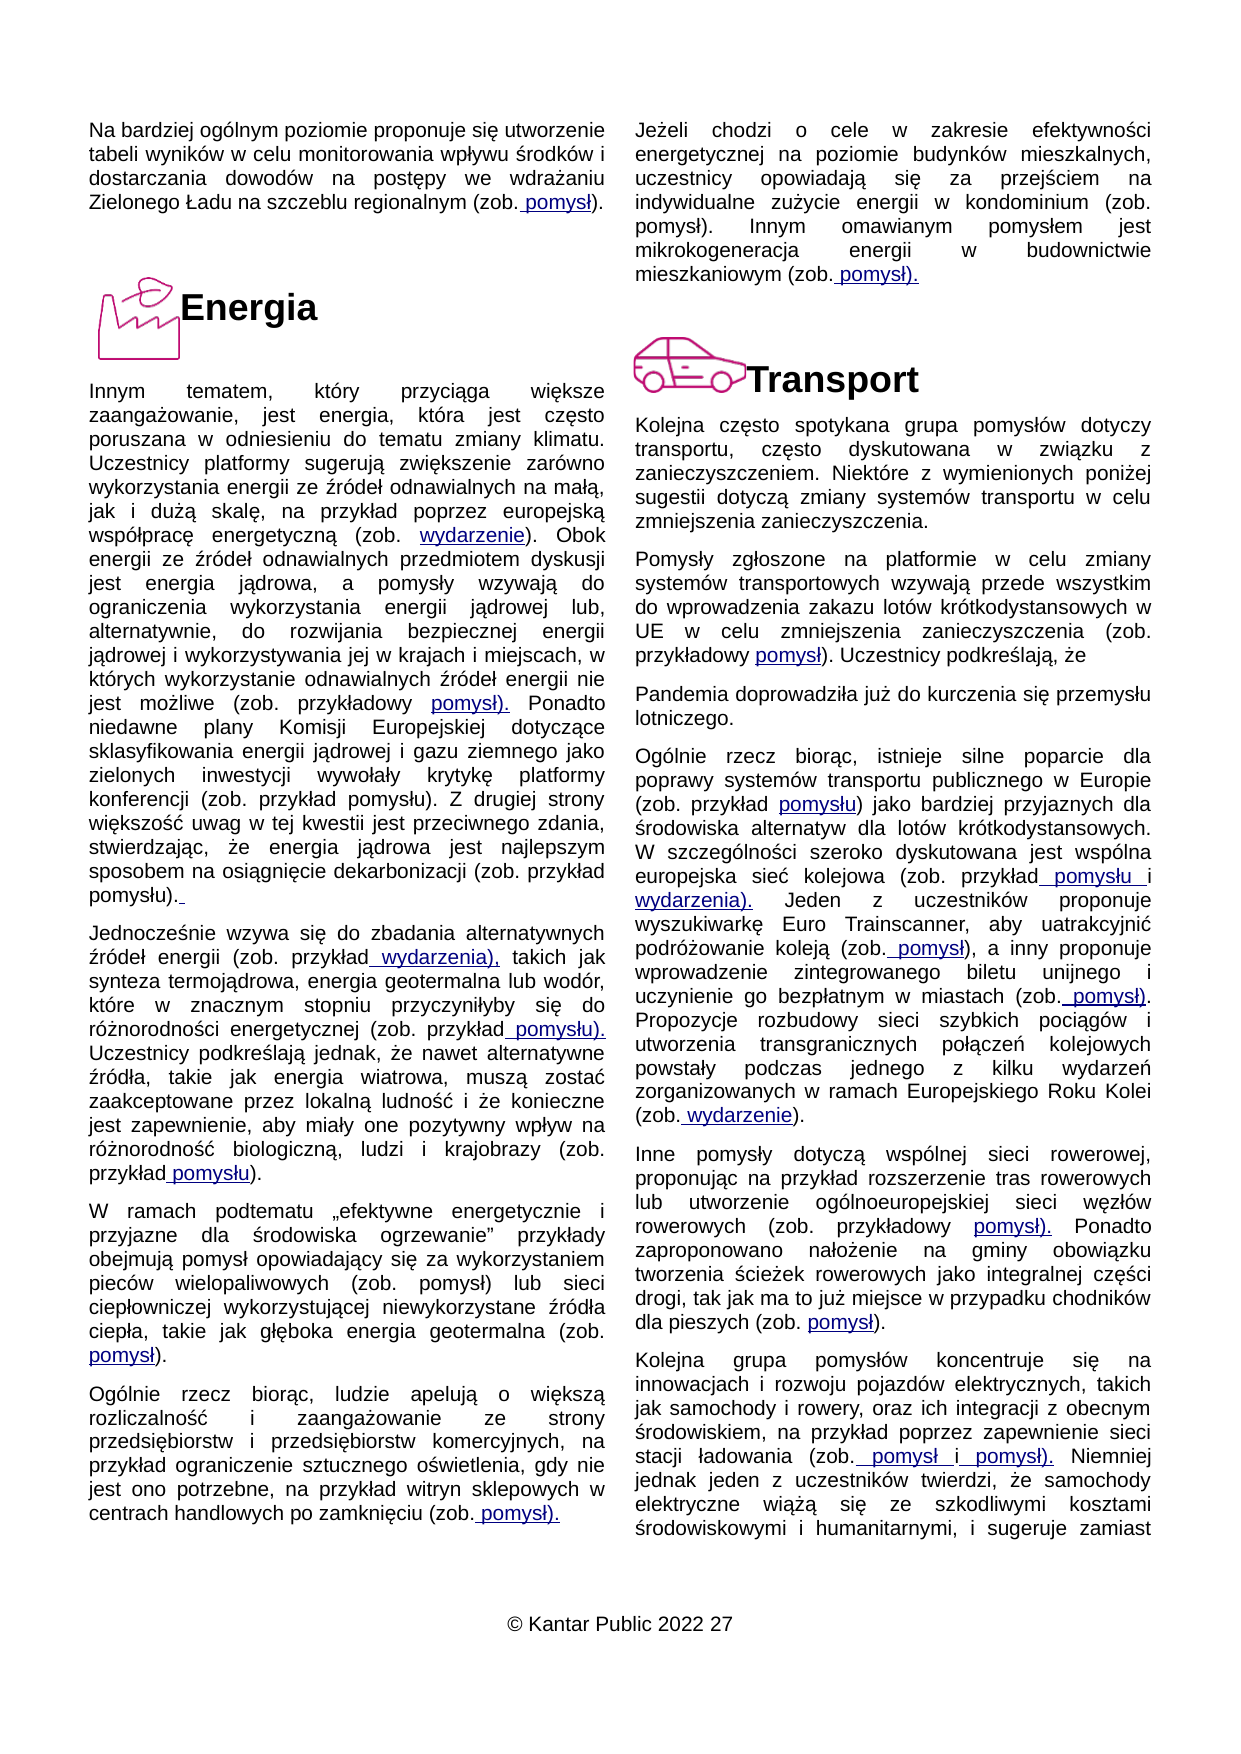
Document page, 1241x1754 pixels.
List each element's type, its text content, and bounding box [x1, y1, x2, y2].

text Na bardziej ogólnym poziomie proponuje się utworzenie tabeli wyników w celu monitorowania wpływu środków i dostarczania dowodów na postępy we wdrażaniu Zielonego Ładu na szczeblu regionalnym (zob. pomysł). [88, 118, 605, 214]
text Kolejna często spotykana grupa pomysłów dotyczy transportu, często dyskutowana w związku z zanieczyszczeniem. Niektóre z wymienionych poniżej sugestii dotyczą zmiany systemów transportu w celu zmniejszenia zanieczyszczenia. [635, 413, 1152, 532]
subtitle [88, 285, 98, 328]
text Pomysły zgłoszone na platformie w celu zmiany systemów transportowych wzywają przede wszystkim do wprowadzenia zakazu lotów krótkodystansowych w UE w celu zmniejszenia zanieczyszczenia (zob. przykładowy pomysł). Uczestnicy podkreślają, że [635, 547, 1152, 667]
subtitle Energia [180, 285, 605, 328]
text Pandemia doprowadziła już do kurczenia się przemysłu lotniczego. [635, 681, 1152, 729]
subtitle Transport [635, 357, 1152, 400]
text Jeżeli chodzi o cele w zakresie efektywności energetycznej na poziomie budynków mieszkalnych, uczestnicy opowiadają się za przejściem na indywidualne zużycie energii w kondominium (zob. pomysł). Innym omawianym pomysłem jest mikrokogeneracja energii w budownictwie mieszkaniowym (zob. pomysł). [635, 118, 1152, 286]
text Jednocześnie wzywa się do zbadania alternatywnych źródeł energii (zob. przykład wydarzenia), takich jak synteza termojądrowa, energia geotermalna lub wodór, które w znacznym stopniu przyczyniłyby się do różnorodności energetycznej (zob. przykład pomysłu). Uczestnicy podkreślają jednak, że nawet alternatywne źródła, takie jak energia wiatrowa, muszą zostać zaakceptowane przez lokalną ludność i że konieczne jest zapewnienie, aby miały one pozytywny wpływ na różnorodność biologiczną, ludzi i krajobrazy (zob. przykład pomysłu). [88, 921, 605, 1184]
text Innym tematem, który przyciąga większe zaangażowanie, jest energia, która jest często poruszana w odniesieniu do tematu zmiany klimatu. Uczestnicy platformy sugerują zwiększenie zarówno wykorzystania energii ze źródeł odnawialnych na małą, jak i dużą skalę, na przykład poprzez europejską współpracę energetyczną (zob. wydarzenie). Obok energii ze źródeł odnawialnych przedmiotem dyskusji jest energia jądrowa, a pomysły wzywają do ograniczenia wykorzystania energii jądrowej lub, alternatywnie, do rozwijania bezpiecznej energii jądrowej i wykorzystywania jej w krajach i miejscach, w których wykorzystanie odnawialnych źródeł energii nie jest możliwe (zob. przykładowy pomysł). Ponadto niedawne plany Komisji Europejskiej dotyczące sklasyfikowania energii jądrowej i gazu ziemnego jako zielonych inwestycji wywołały krytykę platformy konferencji (zob. przykład pomysłu). Z drugiej strony większość uwag w tej kwestii jest przeciwnego zdania, stwierdzając, że energia jądrowa jest najlepszym sposobem na osiągnięcie dekarbonizacji (zob. przykład pomysłu). [88, 379, 605, 906]
text W ramach podtematu „efektywne energetycznie i przyjazne dla środowiska ogrzewanie” przykłady obejmują pomysł opowiadający się za wykorzystaniem pieców wielopaliwowych (zob. pomysł) lub sieci ciepłowniczej wykorzystującej niewykorzystane źródła ciepła, takie jak głęboka energia geotermalna (zob. pomysł). [88, 1199, 605, 1367]
text Inne pomysły dotyczą wspólnej sieci rowerowej, proponując na przykład rozszerzenie tras rowerowych lub utworzenie ogólnoeuropejskiej sieci węzłów rowerowych (zob. przykładowy pomysł). Ponadto zaproponowano nałożenie na gminy obowiązku tworzenia ścieżek rowerowych jako integralnej części drogi, tak jak ma to już miejsce w przypadku chodników dla pieszych (zob. pomysł). [635, 1142, 1152, 1333]
text Ogólnie rzecz biorąc, istnieje silne poparcie dla poprawy systemów transportu publicznego w Europie (zob. przykład pomysłu) jako bardziej przyjaznych dla środowiska alternatyw dla lotów krótkodystansowych. W szczególności szeroko dyskutowana jest wspólna europejska sieć kolejowa (zob. przykład pomysłu i wydarzenia). Jeden z uczestników proponuje wyszukiwarkę Euro Trainscanner, aby uatrakcyjnić podróżowanie koleją (zob. pomysł), a inny proponuje wprowadzenie zintegrowanego biletu unijnego i uczynienie go bezpłatnym w miastach (zob. pomysł). Propozycje rozbudowy sieci szybkich pociągów i utworzenia transgranicznych połączeń kolejowych powstały podczas jednego z kilku wydarzeń zorganizowanych w ramach Europejskiego Roku Kolei (zob. wydarzenie). [635, 744, 1152, 1127]
picture [633, 337, 747, 393]
text Ogólnie rzecz biorąc, ludzie apelują o większą rozliczalność i zaangażowanie ze strony przedsiębiorstw i przedsiębiorstw komercyjnych, na przykład ograniczenie sztucznego oświetlenia, gdy nie jest ono potrzebne, na przykład witryn sklepowych w centrach handlowych po zamknięciu (zob. pomysł). [88, 1381, 605, 1525]
picture [98, 277, 180, 360]
text Kolejna grupa pomysłów koncentruje się na innowacjach i rozwoju pojazdów elektrycznych, takich jak samochody i rowery, oraz ich integracji z obecnym środowiskiem, na przykład poprzez zapewnienie sieci stacji ładowania (zob. pomysł i pomysł). Niemniej jednak jeden z uczestników twierdzi, że samochody elektryczne wiążą się ze szkodliwymi kosztami środowiskowymi i humanitarnymi, i sugeruje zamiast [635, 1348, 1152, 1540]
